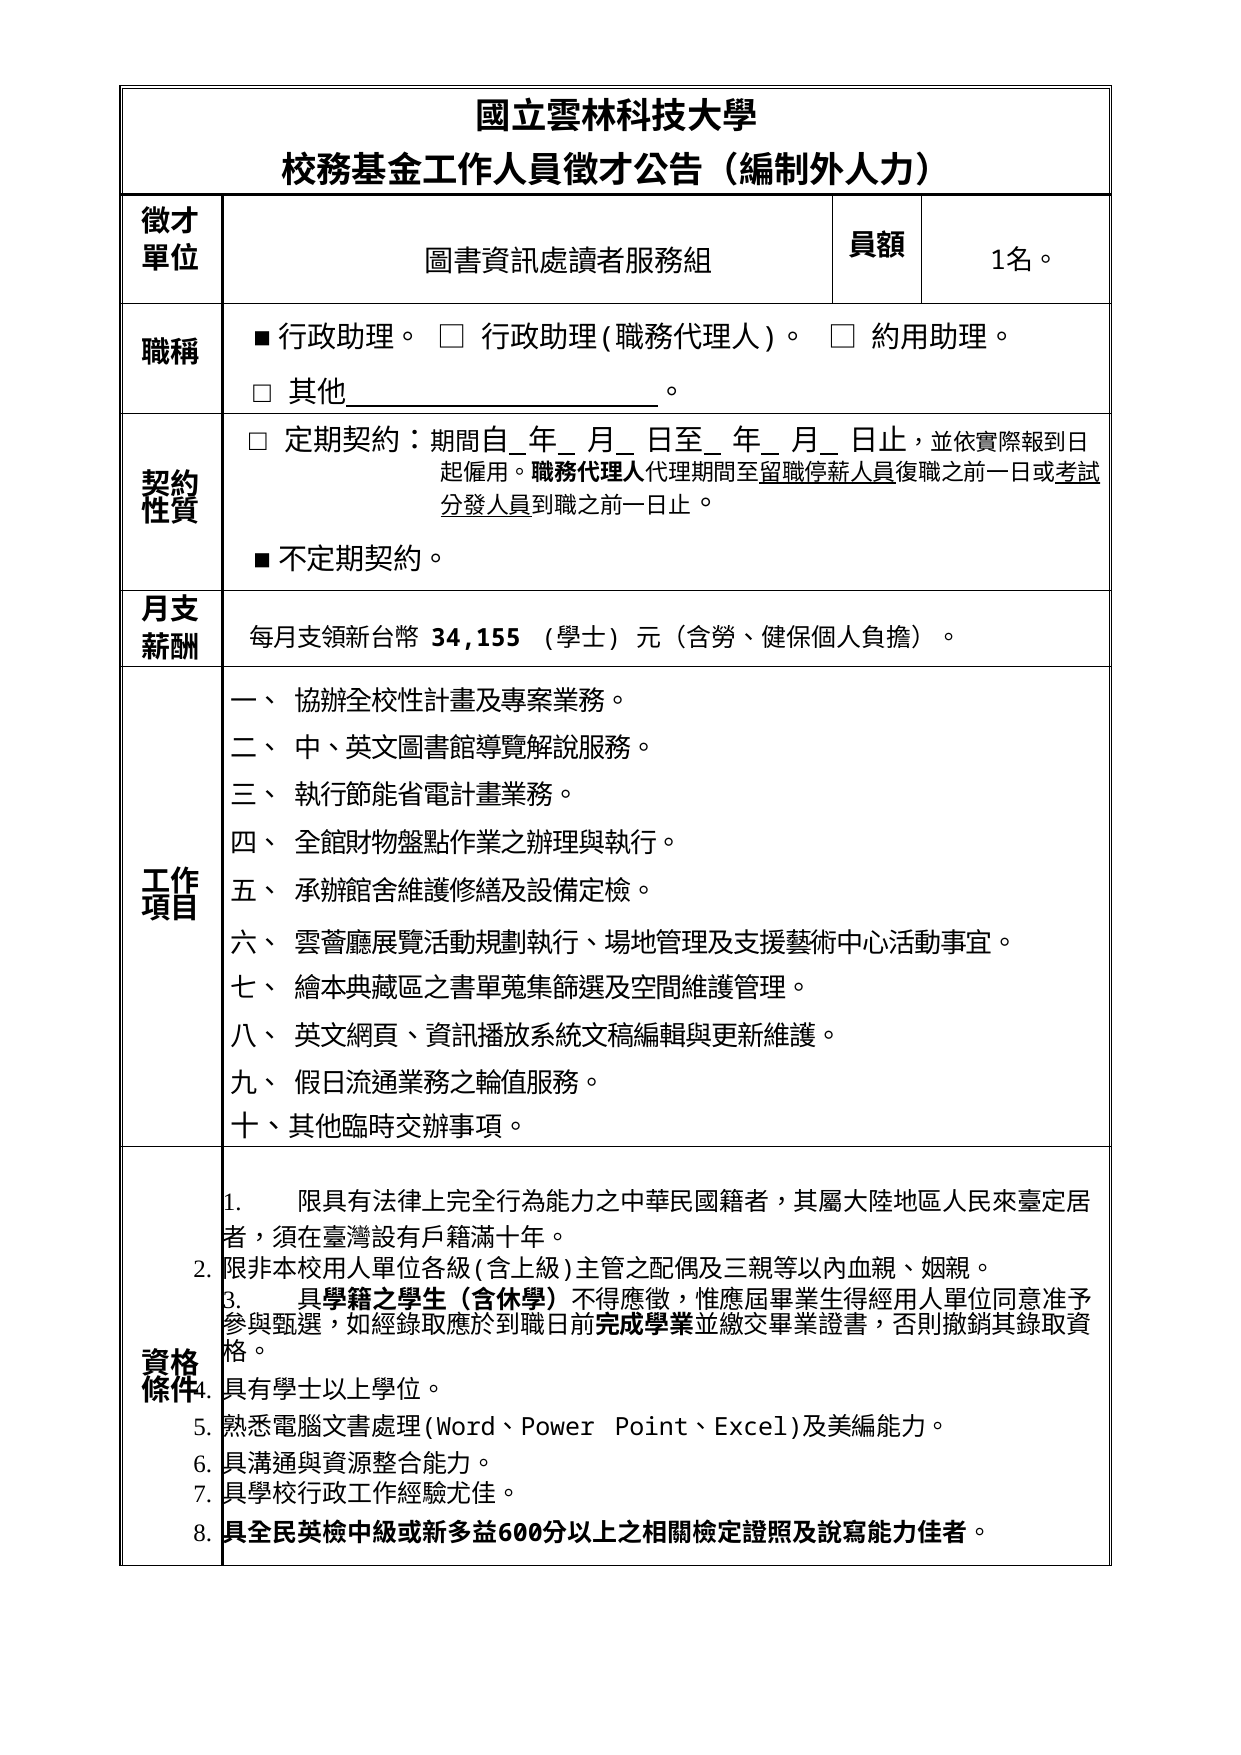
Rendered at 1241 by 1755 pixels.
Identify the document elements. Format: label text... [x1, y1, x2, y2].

table_cell 職稱 [123, 304, 221, 413]
table_cell [123, 768, 221, 816]
table_cell 資格條件 [123, 1147, 221, 1565]
table_cell 限具有法律上完全行為能力之中華民國籍者，其屬大陸地區人民來臺定居者，須在臺灣設有戶籍滿十年。 限非本校用人單位各級(含上級)主管之配偶及三親等以內血親、姻親。 具學籍之學生（含休學）不得應徵，惟應屆畢業生得經用人單位同意准予參與甄選，如經錄取應於到職日前完成學業並繳交畢業證書，否則撤銷其錄取資 格。 具有學士以上學位。 熟悉電腦文書處理(Word、Power Point、Excel)及美編能力。 具溝通與資源整合能力。 具學校行政工作經驗尤佳。 具全民英檢中級或新多益600分以上之相關檢定證照及說寫能力佳者。 [224, 1147, 1109, 1565]
table_cell □ 定期契約：期間自 年 月 日至 年 月 日止，並依實際報到日 起僱用。職務代理人代理期間至留職停薪人員復職之前一日或考試 分發人員到職之前一日止。 不定期契約。 [224, 414, 1109, 590]
table_cell 員額 [833, 196, 921, 303]
table_cell 四、 全館財物盤點作業之辦理與執行。 [224, 816, 1109, 863]
table_cell [123, 1056, 221, 1103]
table_cell 十、其他臨時交辦事項。 [224, 1103, 1109, 1146]
table_cell 工作項目 [123, 863, 221, 961]
table_cell [123, 816, 221, 863]
table_cell 月支 薪酬 [123, 591, 221, 666]
table_cell [123, 1009, 221, 1056]
table_cell 行政助理。 □ 行政助理(職務代理人)。 □ 約用助理。 □ 其他 。 [224, 304, 1109, 413]
table_cell 圖書資訊處讀者服務組 [224, 196, 832, 303]
table_cell 二、 中、英文圖書館導覽解說服務。 [224, 721, 1109, 768]
table_cell [123, 667, 221, 721]
table_cell [123, 721, 221, 768]
table_cell 每月支領新台幣 34,155 (學士) 元（含勞、健保個人負擔）。 [224, 591, 1109, 666]
table_cell 一、 協辦全校性計畫及專案業務。 [224, 667, 1109, 721]
table_cell [123, 961, 221, 1009]
table_cell 徵才單位 [123, 196, 221, 303]
table_cell 五、 承辦館舍維護修繕及設備定檢。 六、 雲薈廳展覽活動規劃執行、場地管理及支援藝術中心活動事宜。 [224, 863, 1109, 961]
table_cell 七、 繪本典藏區之書單蒐集篩選及空間維護管理。 [224, 961, 1109, 1009]
table_cell 契約性質 [123, 414, 221, 590]
table_cell [123, 1103, 221, 1146]
table_cell 八、 英文網頁、資訊播放系統文稿編輯與更新維護。 [224, 1009, 1109, 1056]
table_header 國立雲林科技大學 校務基金工作人員徵才公告（編制外人力） [123, 89, 1109, 193]
table_cell 三、 執行節能省電計畫業務。 [224, 768, 1109, 816]
table_cell 1名。 [922, 196, 1109, 303]
table_cell 九、 假日流通業務之輪值服務。 [224, 1056, 1109, 1103]
